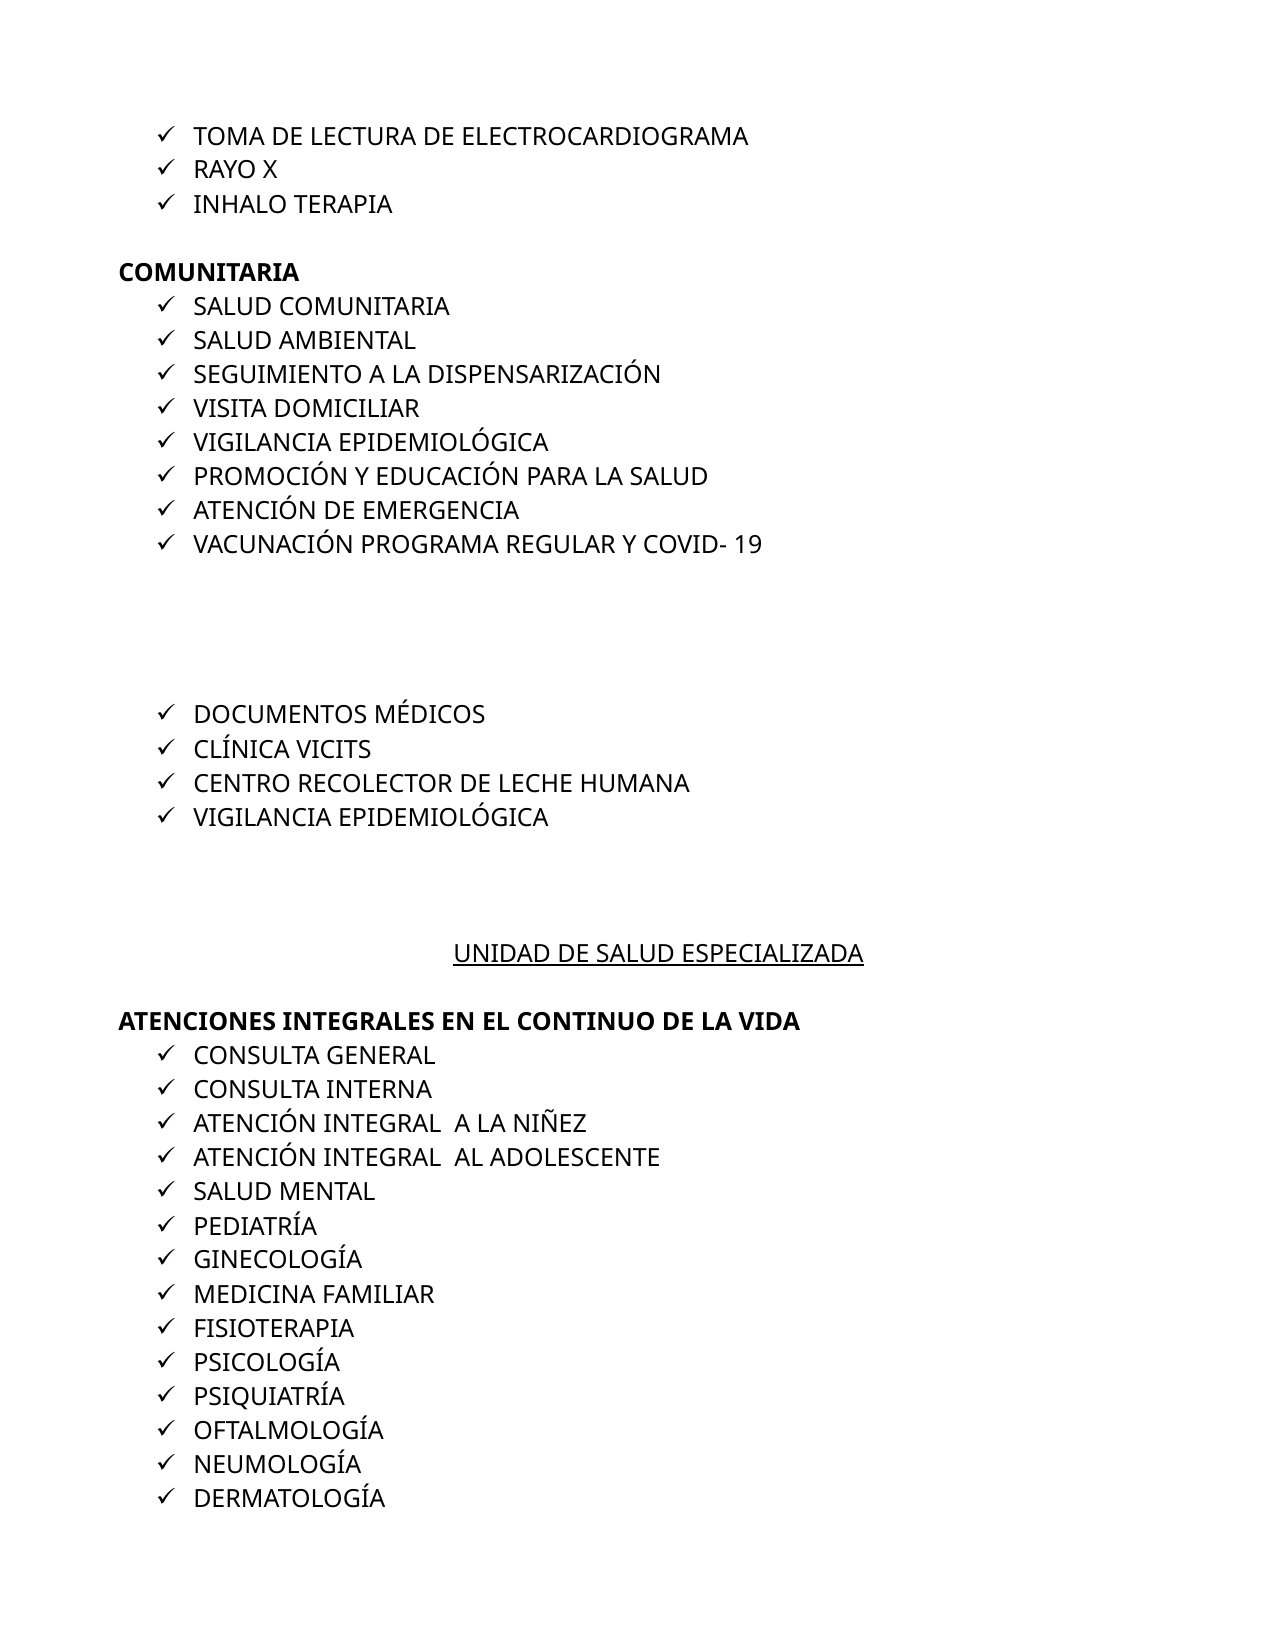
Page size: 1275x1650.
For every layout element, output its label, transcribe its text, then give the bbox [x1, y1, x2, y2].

list RAYO X [156, 152, 1199, 186]
list CONSULTA GENERAL [156, 1038, 1199, 1072]
list VIGILANCIA EPIDEMIOLÓGICA [156, 425, 1199, 459]
list PROMOCIÓN Y EDUCACIÓN PARA LA SALUD [156, 459, 1199, 493]
text COMUNITARIA [118, 254, 1199, 288]
text UNIDAD DE SALUD ESPECIALIZADA [118, 936, 1199, 970]
list SALUD COMUNITARIA [156, 288, 1199, 322]
list SALUD AMBIENTAL [156, 322, 1199, 357]
list VISITA DOMICILIAR [156, 391, 1199, 425]
list ATENCIÓN INTEGRAL AL ADOLESCENTE [156, 1140, 1199, 1174]
list VIGILANCIA EPIDEMIOLÓGICA [156, 799, 1199, 833]
list FISIOTERAPIA [156, 1310, 1199, 1344]
list PEDIATRÍA [156, 1208, 1199, 1242]
list DERMATOLOGÍA [156, 1481, 1199, 1515]
list MEDICINA FAMILIAR [156, 1276, 1199, 1310]
list OFTALMOLOGÍA [156, 1412, 1199, 1447]
list TOMA DE LECTURA DE ELECTROCARDIOGRAMA [156, 118, 1199, 152]
list DOCUMENTOS MÉDICOS [156, 697, 1199, 731]
list PSICOLOGÍA [156, 1344, 1199, 1378]
text ATENCIONES INTEGRALES EN EL CONTINUO DE LA VIDA [118, 1004, 1199, 1038]
list SALUD MENTAL [156, 1174, 1199, 1208]
list CONSULTA INTERNA [156, 1072, 1199, 1106]
list CLÍNICA VICITS [156, 731, 1199, 765]
list CENTRO RECOLECTOR DE LECHE HUMANA [156, 765, 1199, 799]
list VACUNACIÓN PROGRAMA REGULAR Y COVID- 19 [156, 527, 1199, 561]
list ATENCIÓN INTEGRAL A LA NIÑEZ [156, 1106, 1199, 1140]
list SEGUIMIENTO A LA DISPENSARIZACIÓN [156, 357, 1199, 391]
list ATENCIÓN DE EMERGENCIA [156, 493, 1199, 527]
list PSIQUIATRÍA [156, 1378, 1199, 1412]
list NEUMOLOGÍA [156, 1447, 1199, 1481]
list INHALO TERAPIA [156, 186, 1199, 220]
list GINECOLOGÍA [156, 1242, 1199, 1276]
